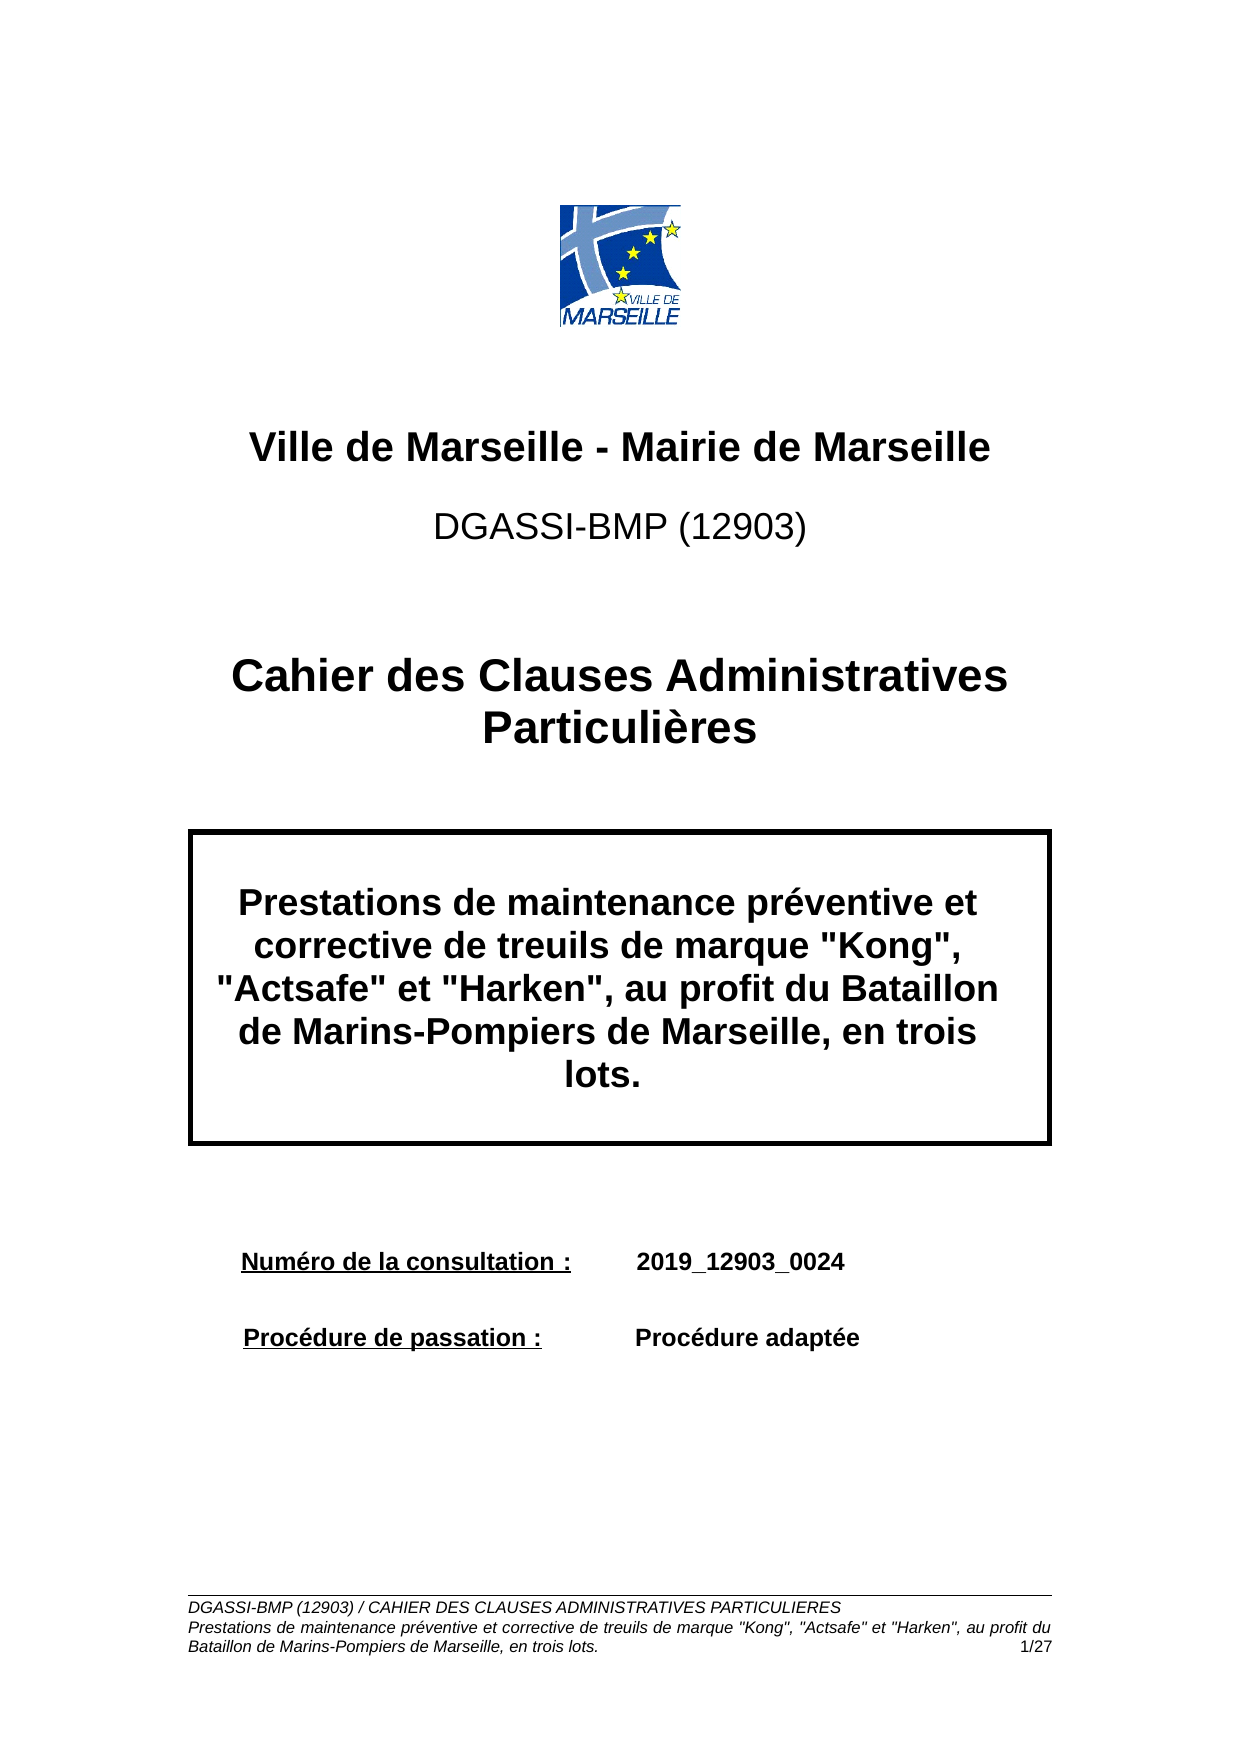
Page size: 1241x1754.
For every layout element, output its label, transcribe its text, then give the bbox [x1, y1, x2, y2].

text Numéro de la consultation : 2019_12903_0024 [241, 1247, 1052, 1275]
text Ville de Marseille - Mairie de Marseille [188, 423, 1052, 471]
text Procédure de passation : Procédure adaptée [243, 1323, 1052, 1352]
text Prestations de maintenance préventive et corrective de treuils de marque "Kong", "Actsafe" et "Harken", au profit du Bataillon de Marins-Pompiers de Marseille, en trois lots. [193, 872, 1047, 1095]
text Cahier des Clauses Administratives Particulières [188, 648, 1052, 754]
text DGASSI-BMP (12903) [188, 504, 1052, 547]
